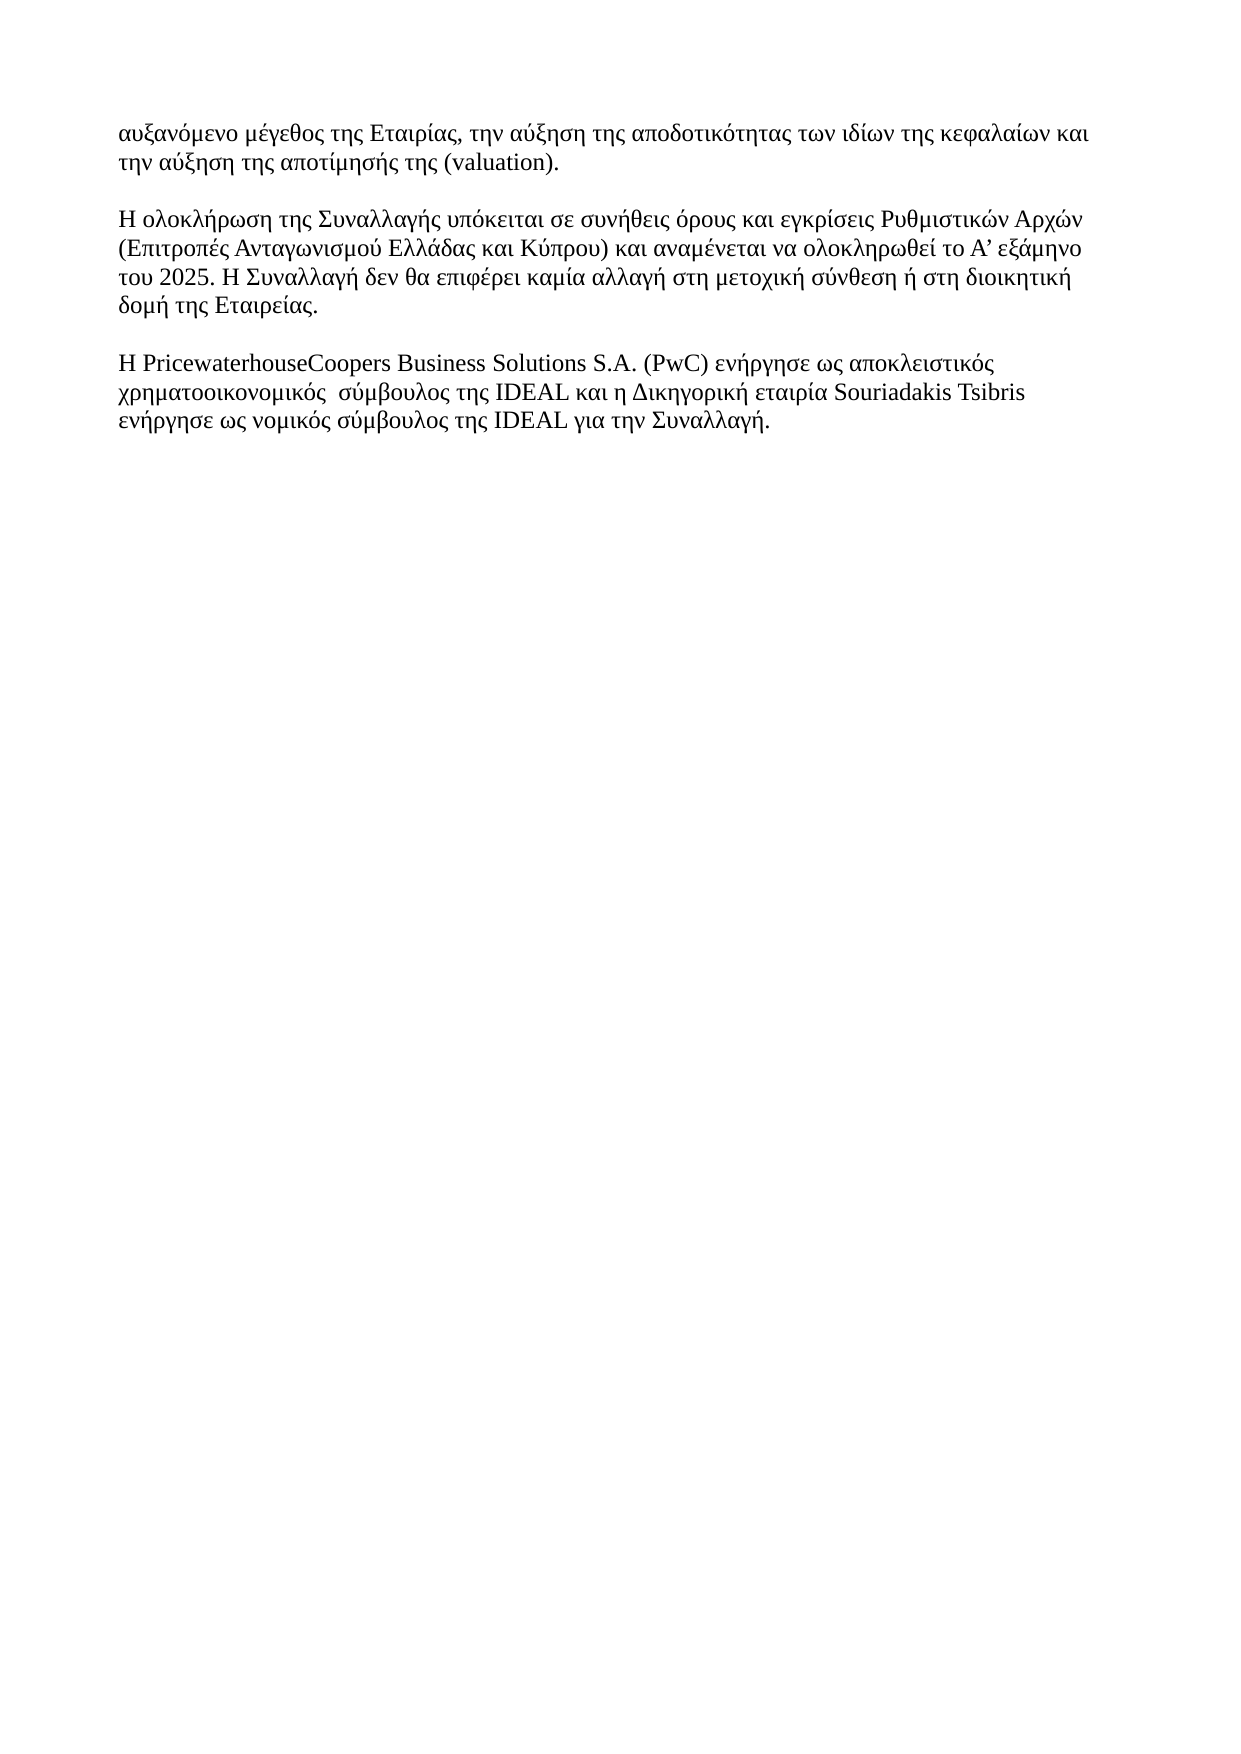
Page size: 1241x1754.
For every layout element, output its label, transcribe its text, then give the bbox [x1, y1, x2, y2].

text Η PricewaterhouseCoopers Business Solutions S.A. (PwC) ενήργησε ως αποκλειστικός χρηματοοικονομικός σύμβουλος της IDEAL και η Δικηγορική εταιρία Souriadakis Tsibris ενήργησε ως νομικός σύμβουλος της IDEAL για την Συναλλαγή. [118, 348, 1122, 434]
text Η ολοκλήρωση της Συναλλαγής υπόκειται σε συνήθεις όρους και εγκρίσεις Ρυθμιστικών Αρχών (Επιτροπές Ανταγωνισμού Ελλάδας και Κύπρου) και αναμένεται να ολοκληρωθεί το Α’ εξάμηνο του 2025. Η Συναλλαγή δεν θα επιφέρει καμία αλλαγή στη μετοχική σύνθεση ή στη διοικητική δομή της Εταιρείας. [118, 204, 1122, 319]
text αυξανόμενο μέγεθος της Εταιρίας, την αύξηση της αποδοτικότητας των ιδίων της κεφαλαίων και την αύξηση της αποτίμησής της (valuation). [118, 118, 1122, 176]
